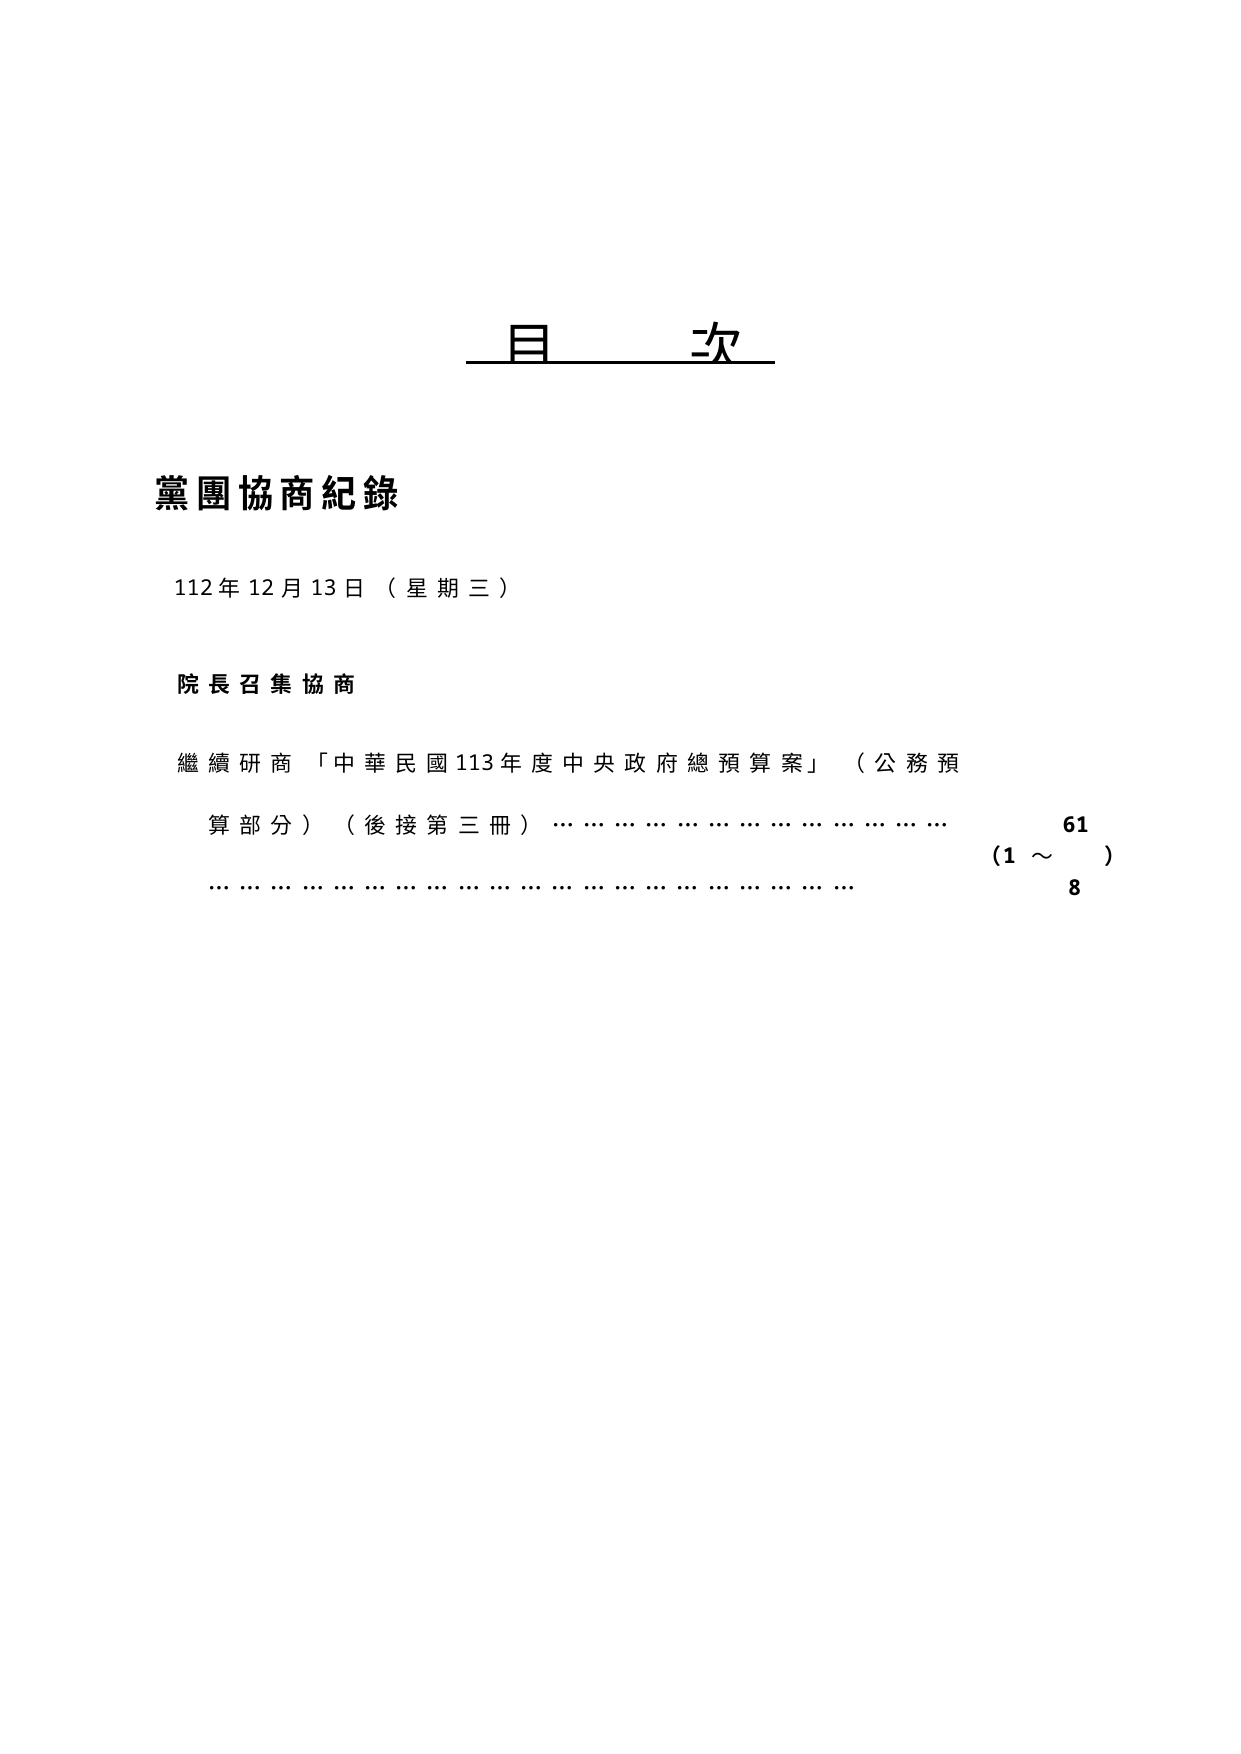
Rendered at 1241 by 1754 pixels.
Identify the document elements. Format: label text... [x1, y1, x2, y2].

table_cell ） [1091, 730, 1108, 918]
table_cell （ [967, 730, 986, 918]
table_cell 院長召集協商 [150, 635, 1108, 730]
table_header 目 次 [466, 281, 774, 361]
table_cell 繼續研商「中華民國113年度中央政府總預算案」（公務預算部分）（後接第三冊）………………………………………………………………………………………… [150, 730, 967, 918]
table_cell 1 [986, 730, 1023, 918]
table_cell 112年12月13日（星期三） [150, 539, 1108, 634]
table_header 黨團協商紀錄 [150, 443, 1108, 539]
table_cell ～ [1023, 730, 1053, 918]
table_cell 618 [1053, 730, 1091, 918]
